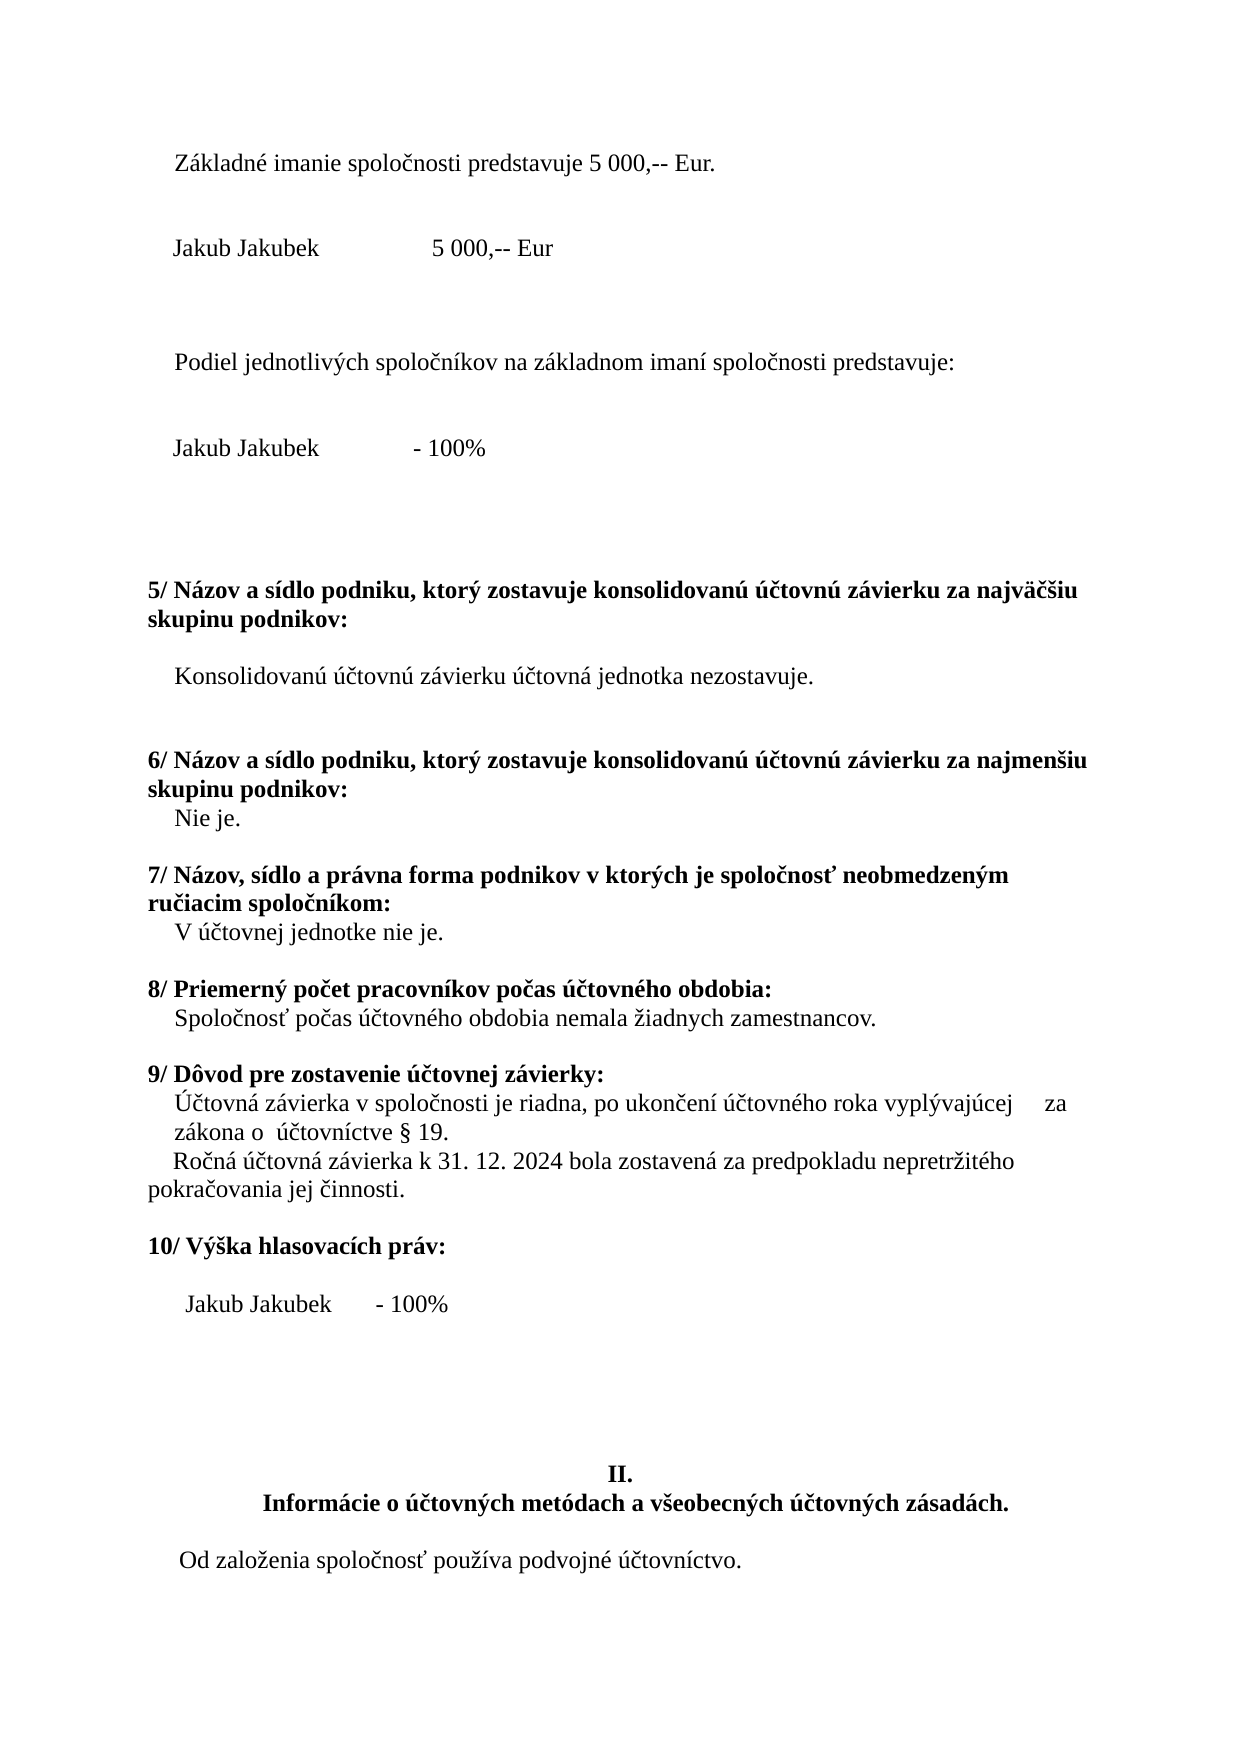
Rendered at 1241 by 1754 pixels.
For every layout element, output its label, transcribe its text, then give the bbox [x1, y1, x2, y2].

text 9/ Dôvod pre zostavenie účtovnej závierky: [148, 1059, 1093, 1088]
text Základné imanie spoločnosti predstavuje 5 000,-- Eur. [148, 148, 1093, 176]
text Informácie o účtovných metódach a všeobecných účtovných zásadách. [148, 1488, 1093, 1517]
text 6/ Názov a sídlo podniku, ktorý zostavuje konsolidovanú účtovnú závierku za najmenšiu skupinu podnikov: [148, 746, 1093, 803]
text Účtovná závierka v spoločnosti je riadna, po ukončení účtovného roka vyplývajúcej za zákona o účtovníctve § 19. [148, 1088, 1093, 1146]
text Podiel jednotlivých spoločníkov na základnom imaní spoločnosti predstavuje: [148, 347, 1093, 376]
text 10/ Výška hlasovacích práv: [148, 1231, 1093, 1260]
text Jakub Jakubek - 100% [148, 433, 1093, 462]
text 5/ Názov a sídlo podniku, ktorý zostavuje konsolidovanú účtovnú závierku za najväčšiu skupinu podnikov: [148, 575, 1093, 633]
text Konsolidovanú účtovnú závierku účtovná jednotka nezostavuje. [148, 661, 1093, 689]
text Jakub Jakubek - 100% [148, 1289, 1093, 1318]
text V účtovnej jednotke nie je. [148, 917, 1093, 946]
text Nie je. [148, 803, 1093, 832]
text Od založenia spoločnosť používa podvojné účtovníctvo. [148, 1545, 1093, 1573]
text II. [148, 1459, 1093, 1488]
text Ročná účtovná závierka k 31. 12. 2024 bola zostavená za predpokladu nepretržitého pokračovania jej činnosti. [148, 1146, 1093, 1203]
text Jakub Jakubek 5 000,-- Eur [148, 233, 1093, 262]
text Spoločnosť počas účtovného obdobia nemala žiadnych zamestnancov. [148, 1003, 1093, 1032]
text 7/ Názov, sídlo a právna forma podnikov v ktorých je spoločnosť neobmedzeným ručiacim spoločníkom: [148, 860, 1093, 917]
text 8/ Priemerný počet pracovníkov počas účtovného obdobia: [148, 974, 1093, 1003]
